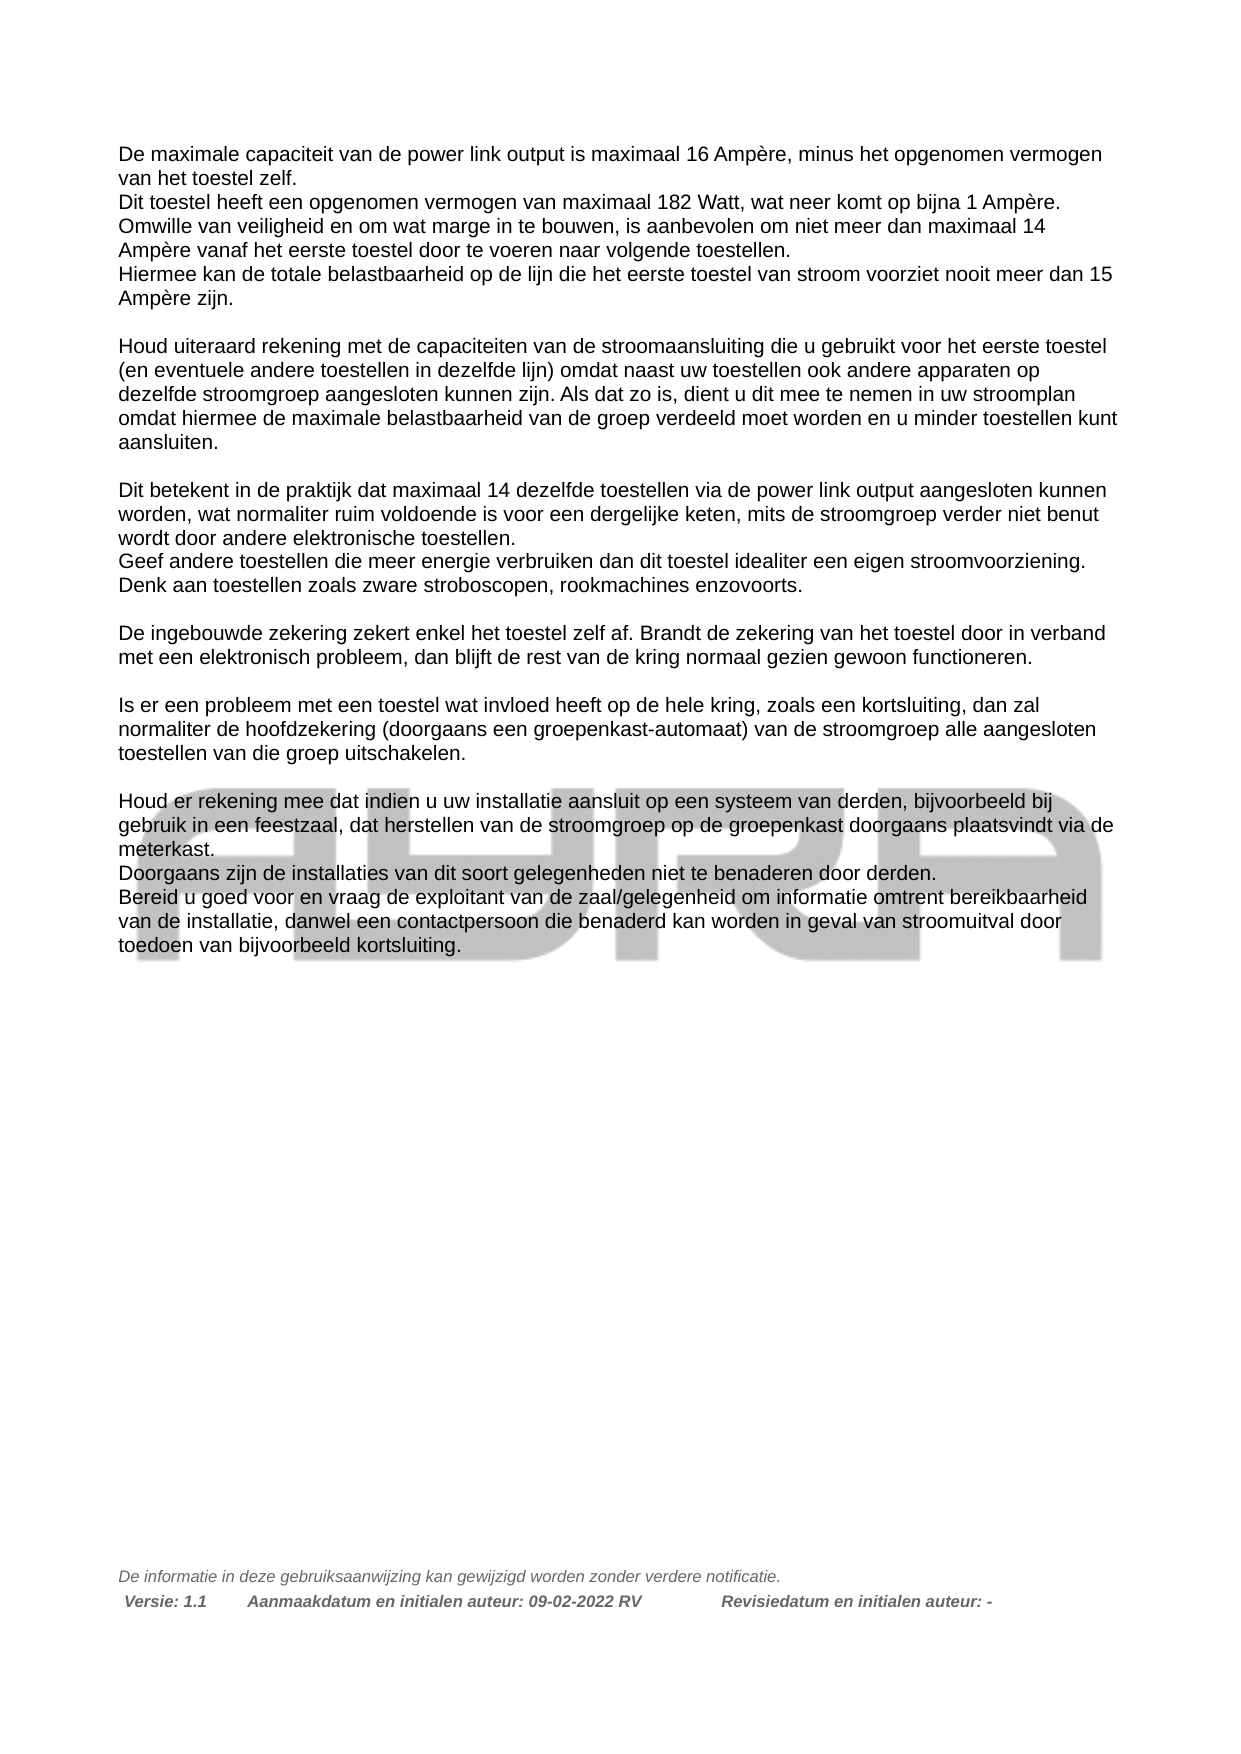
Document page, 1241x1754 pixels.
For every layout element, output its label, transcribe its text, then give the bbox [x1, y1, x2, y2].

text Doorgaans zijn de installaties van dit soort gelegenheden niet te benaderen door derden. [118, 861, 1122, 885]
picture [220, 765, 1021, 789]
text Is er een probleem met een toestel wat invloed heeft op de hele kring, zoals een kortsluiting, dan zal normaliter de hoofdzekering (doorgaans een groepenkast-automaat) van de stroomgroep alle aangesloten toestellen van die groep uitschakelen. [118, 693, 1122, 765]
text De ingebouwde zekering zekert enkel het toestel zelf af. Brandt de zekering van het toestel door in verband met een elektronisch probleem, dan blijft de rest van de kring normaal gezien gewoon functioneren. [118, 621, 1122, 669]
text Houd uiteraard rekening met de capaciteiten van de stroomaansluiting die u gebruikt voor het eerste toestel (en eventuele andere toestellen in dezelfde lijn) omdat naast uw toestellen ook andere apparaten op dezelfde stroomgroep aangesloten kunnen zijn. Als dat zo is, dient u dit mee te nemen in uw stroomplan omdat hiermee de maximale belastbaarheid van de groep verdeeld moet worden en u minder toestellen kunt aansluiten. [118, 334, 1122, 453]
text Hiermee kan de totale belastbaarheid op de lijn die het eerste toestel van stroom voorziet nooit meer dan 15 Ampère zijn. [118, 262, 1122, 310]
text Omwille van veiligheid en om wat marge in te bouwen, is aanbevolen om niet meer dan maximaal 14 Ampère vanaf het eerste toestel door te voeren naar volgende toestellen. [118, 214, 1122, 262]
text Geef andere toestellen die meer energie verbruiken dan dit toestel idealiter een eigen stroomvoorziening. Denk aan toestellen zoals zware stroboscopen, rookmachines enzovoorts. [118, 549, 1122, 597]
text De maximale capaciteit van de power link output is maximaal 16 Ampère, minus het opgenomen vermogen van het toestel zelf. [118, 142, 1122, 190]
text Dit toestel heeft een opgenomen vermogen van maximaal 182 Watt, wat neer komt op bijna 1 Ampère. [118, 190, 1122, 214]
text Bereid u goed voor en vraag de exploitant van de zaal/gelegenheid om informatie omtrent bereikbaarheid van de installatie, danwel een contactpersoon die benaderd kan worden in geval van stroomuitval door toedoen van bijvoorbeeld kortsluiting. [118, 885, 1122, 957]
picture [220, 957, 1021, 1044]
text Dit betekent in de praktijk dat maximaal 14 dezelfde toestellen via de power link output aangesloten kunnen worden, wat normaliter ruim voldoende is voor een dergelijke keten, mits de stroomgroep verder niet benut wordt door andere elektronische toestellen. [118, 477, 1122, 549]
text Houd er rekening mee dat indien u uw installatie aansluit op een systeem van derden, bijvoorbeeld bij gebruik in een feestzaal, dat herstellen van de stroomgroep op de groepenkast doorgaans plaatsvindt via de meterkast. [118, 789, 1122, 861]
